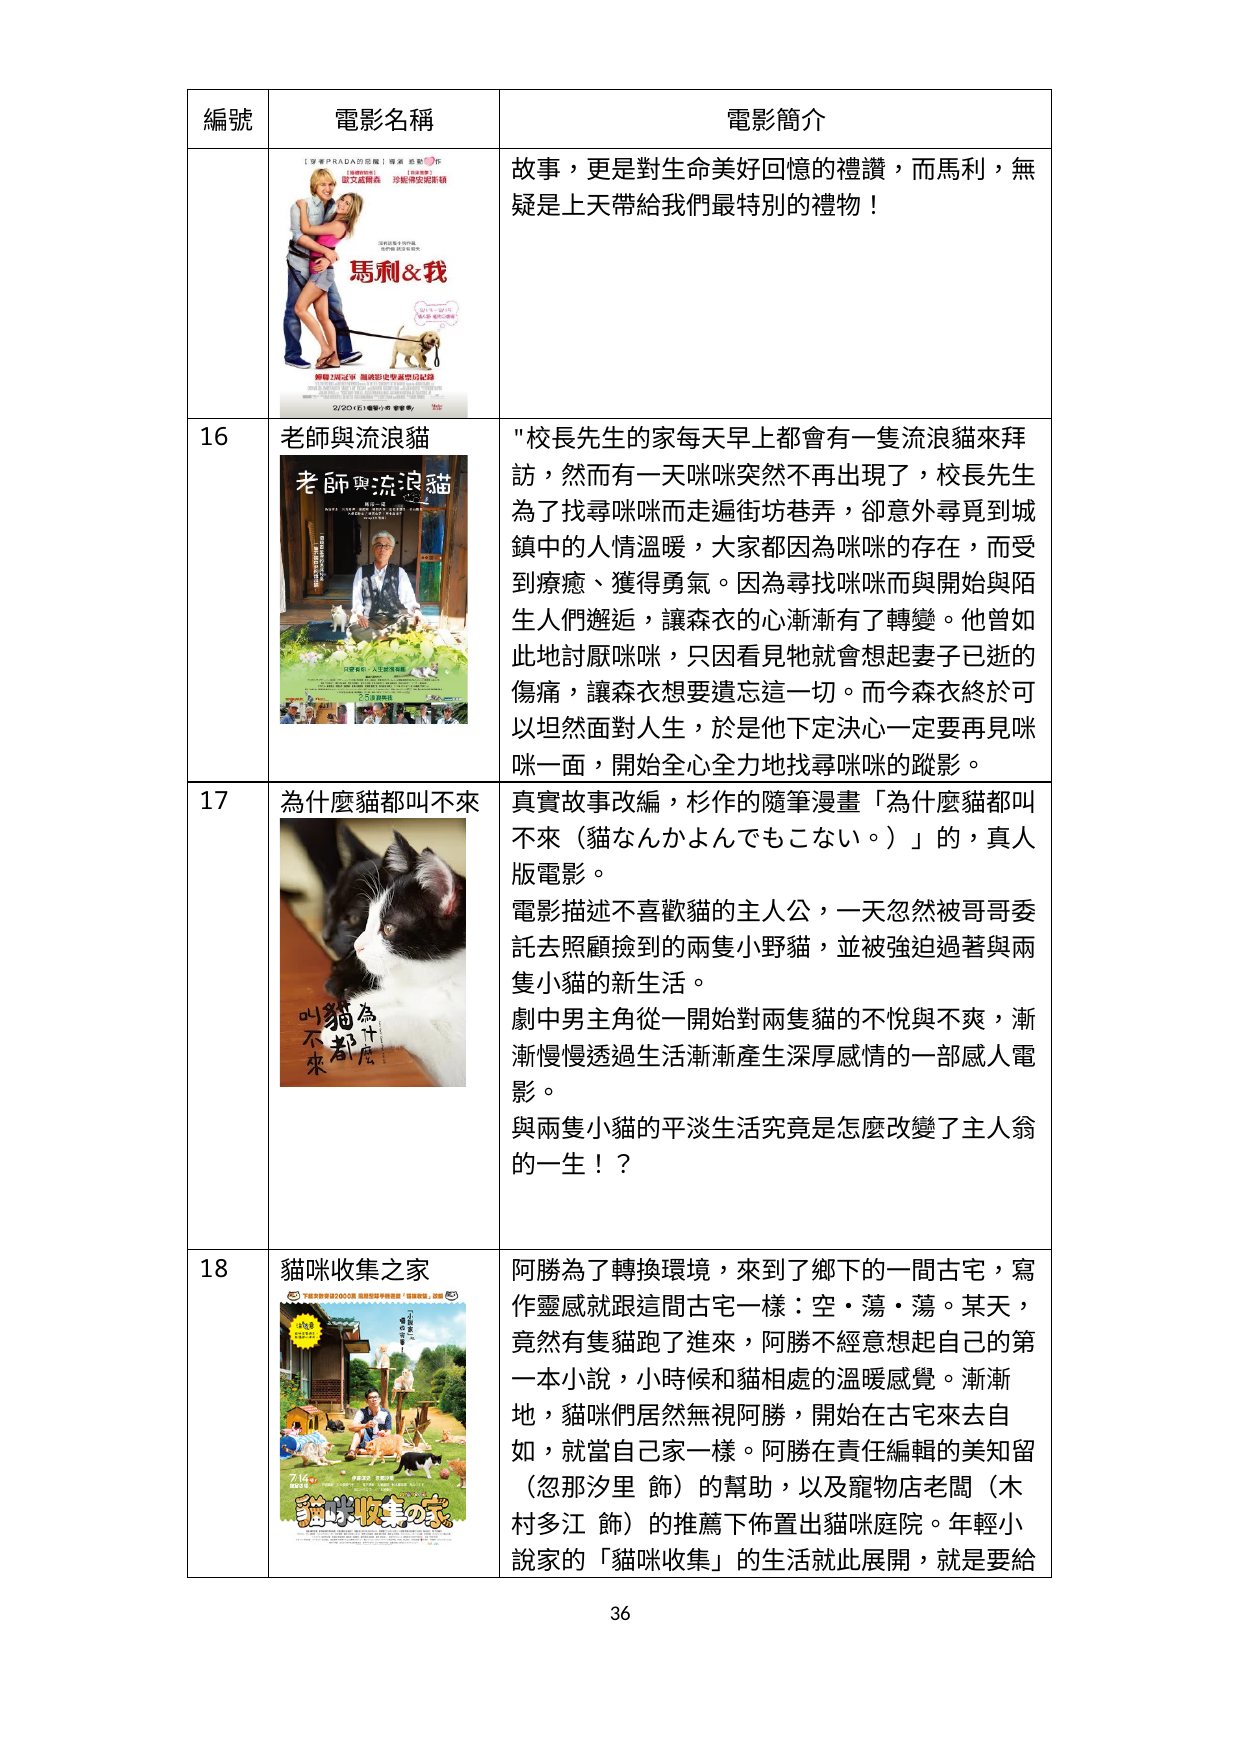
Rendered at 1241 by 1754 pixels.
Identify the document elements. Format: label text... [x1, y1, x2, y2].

picture [279, 455, 468, 724]
table_cell 16 [188, 419, 268, 781]
table_cell 17 [188, 783, 268, 1249]
table_header 編號 [188, 90, 268, 148]
picture [279, 818, 466, 1087]
table_cell 18 [188, 1250, 268, 1577]
table_cell [188, 149, 268, 418]
picture [279, 149, 468, 418]
table_cell 故事，更是對生命美好回憶的禮讚，而馬利，無疑是上天帶給我們最特別的禮物！ [500, 149, 1051, 418]
picture [279, 1286, 466, 1545]
table_header 電影簡介 [500, 90, 1051, 148]
table_header 電影名稱 [269, 90, 499, 148]
table_cell 貓咪收集之家 [269, 1250, 499, 1577]
table_cell "校長先生的家每天早上都會有一隻流浪貓來拜訪，然而有一天咪咪突然不再出現了，校長先生為了找尋咪咪而走遍街坊巷弄，卻意外尋覓到城鎮中的人情溫暖，大家都因為咪咪的存在，而受到療癒、獲得勇氣。因為尋找咪咪而與開始與陌生人們邂逅，讓森衣的心漸漸有了轉變。他曾如此地討厭咪咪，只因看見牠就會想起妻子已逝的傷痛，讓森衣想要遺忘這一切。而今森衣終於可以坦然面對人生，於是他下定決心一定要再見咪咪一面，開始全心全力地找尋咪咪的蹤影。 [500, 419, 1051, 781]
table_cell 阿勝為了轉換環境，來到了鄉下的一間古宅，寫作靈感就跟這間古宅一樣：空‧蕩‧蕩。某天，竟然有隻貓跑了進來，阿勝不經意想起自己的第一本小說，小時候和貓相處的溫暖感覺。漸漸地，貓咪們居然無視阿勝，開始在古宅來去自如，就當自己家一樣。阿勝在責任編輯的美知留（忽那汐里 飾）的幫助，以及寵物店老闆（木村多江 飾）的推薦下佈置出貓咪庭院。年輕小說家的「貓咪收集」的生活就此展開，就是要給 [500, 1250, 1051, 1577]
table_cell 為什麼貓都叫不來 [269, 783, 499, 1249]
table_cell [269, 149, 279, 418]
table_cell 真實故事改編，杉作的隨筆漫畫「為什麼貓都叫不來（貓なんかよんでもこない。）」的，真人版電影。 電影描述不喜歡貓的主人公，一天忽然被哥哥委託去照顧撿到的兩隻小野貓，並被強迫過著與兩隻小貓的新生活。 劇中男主角從一開始對兩隻貓的不悅與不爽，漸漸慢慢透過生活漸漸產生深厚感情的一部感人電影。 與兩隻小貓的平淡生活究竟是怎麼改變了主人翁的一生！？ [500, 783, 1051, 1249]
table_cell 老師與流浪貓 [269, 419, 499, 781]
table_cell [468, 149, 499, 418]
